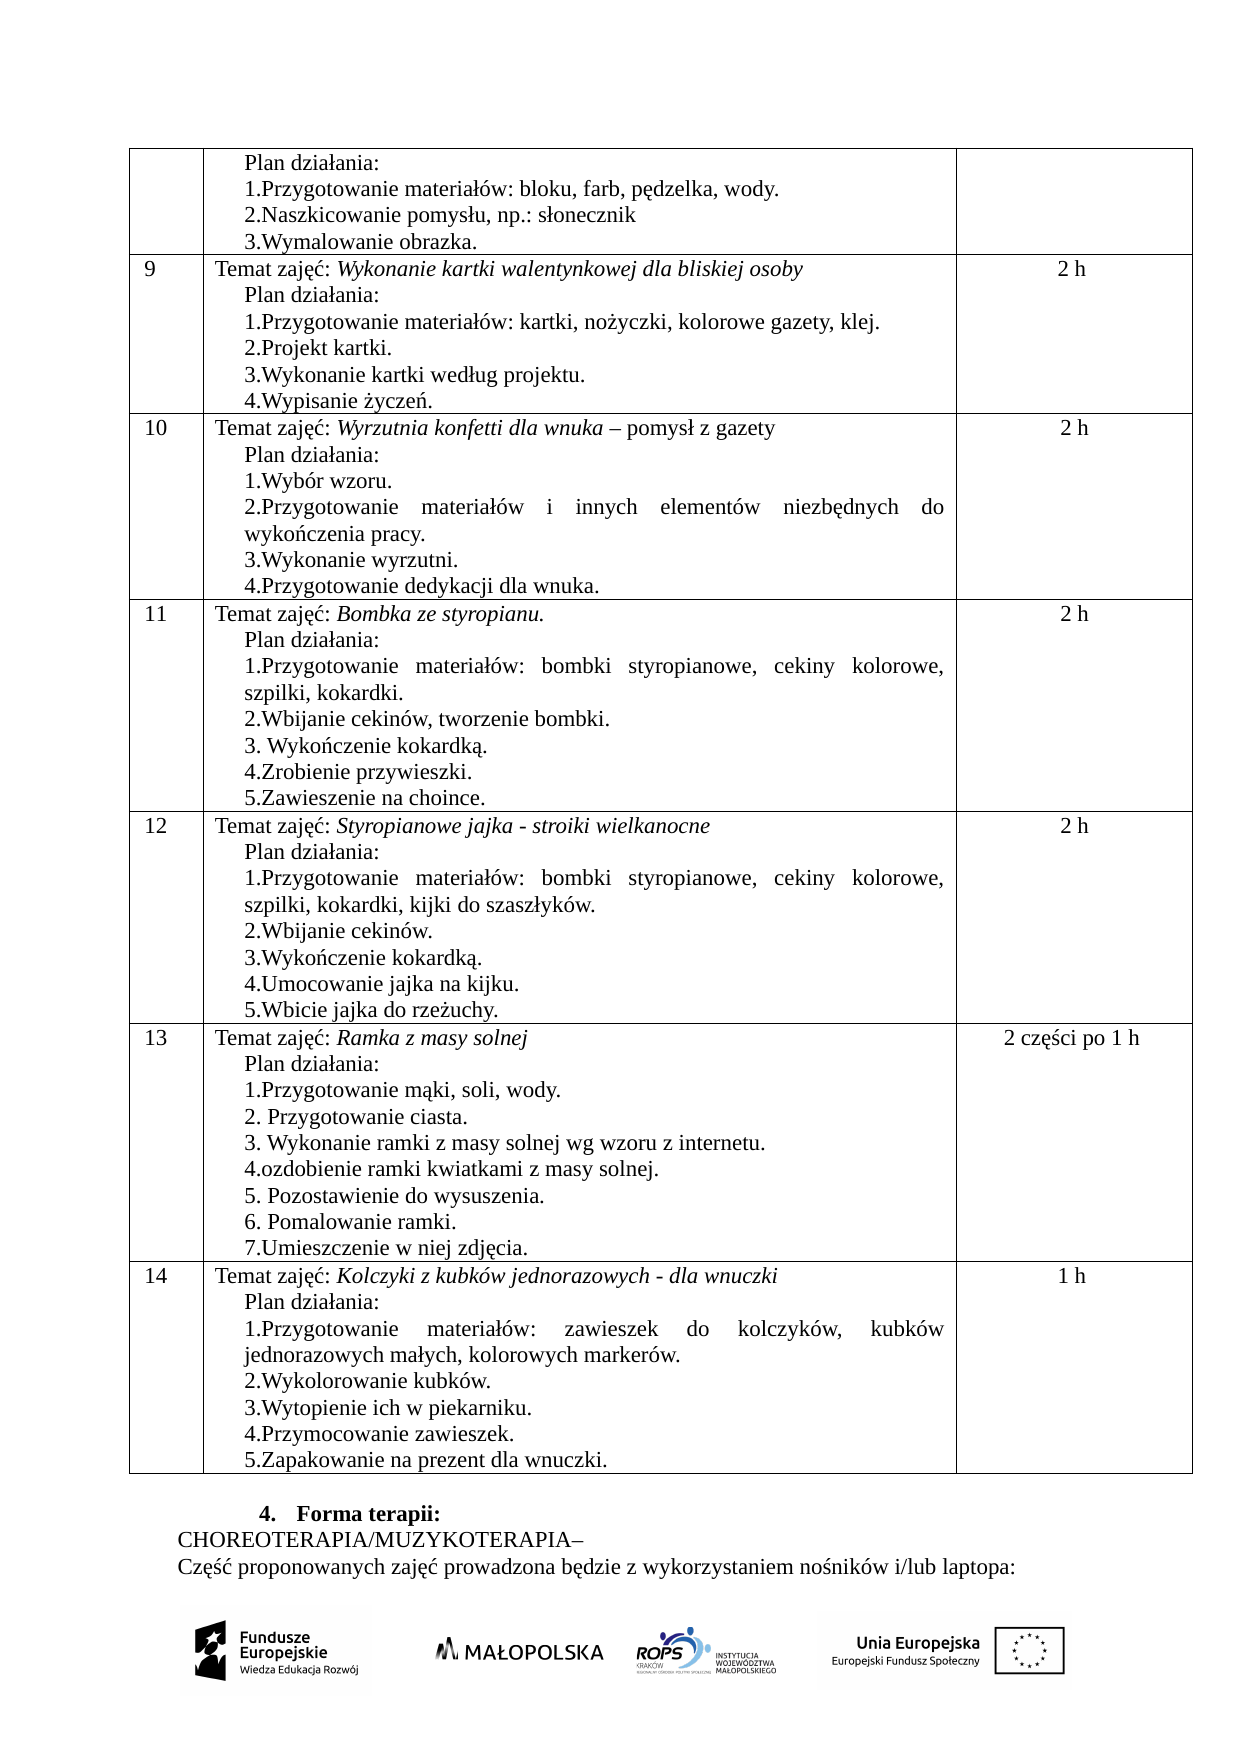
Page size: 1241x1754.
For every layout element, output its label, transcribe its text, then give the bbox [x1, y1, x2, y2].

table_cell [130, 149, 203, 254]
table_cell Temat zajęć: Kolczyki z kubków jednorazowych - dla wnuczki Plan działania: 1.Przygotowanie materiałów: zawieszek do kolczyków, kubków jednorazowych małych, kolorowych markerów. 2.Wykolorowanie kubków. 3.Wytopienie ich w piekarniku. 4.Przymocowanie zawieszek. 5.Zapakowanie na prezent dla wnuczki. [204, 1262, 956, 1473]
list Forma terapii: [259, 1500, 1092, 1526]
table_cell 2 części po 1 h [957, 1024, 1192, 1261]
table_cell 10 [130, 414, 203, 599]
table_cell 14 [130, 1262, 203, 1473]
table_cell 11 [130, 600, 203, 811]
text CHOREOTERAPIA/MUZYKOTERAPIA– [177, 1526, 1092, 1553]
table_cell Temat zajęć: Styropianowe jajka - stroiki wielkanocne Plan działania: 1.Przygotowanie materiałów: bombki styropianowe, cekiny kolorowe, szpilki, kokardki, kijki do szaszłyków. 2.Wbijanie cekinów. 3.Wykończenie kokardką. 4.Umocowanie jajka na kijku. 5.Wbicie jajka do rzeżuchy. [204, 812, 956, 1023]
table_cell 9 [130, 255, 203, 413]
table_cell Temat zajęć: Bombka ze styropianu. Plan działania: 1.Przygotowanie materiałów: bombki styropianowe, cekiny kolorowe, szpilki, kokardki. 2.Wbijanie cekinów, tworzenie bombki. 3. Wykończenie kokardką. 4.Zrobienie przywieszki. 5.Zawieszenie na choince. [204, 600, 956, 811]
table_cell Temat zajęć: Wyrzutnia konfetti dla wnuka – pomysł z gazety Plan działania: 1.Wybór wzoru. 2.Przygotowanie materiałów i innych elementów niezbędnych do wykończenia pracy. 3.Wykonanie wyrzutni. 4.Przygotowanie dedykacji dla wnuka. [204, 414, 956, 599]
table_cell 2 h [957, 600, 1192, 811]
table_cell 13 [130, 1024, 203, 1261]
table_cell [957, 149, 1192, 254]
table_cell 2 h [957, 812, 1192, 1023]
table_cell Plan działania: 1.Przygotowanie materiałów: bloku, farb, pędzelka, wody. 2.Naszkicowanie pomysłu, np.: słonecznik 3.Wymalowanie obrazka. [204, 149, 956, 254]
table_cell Temat zajęć: Ramka z masy solnej Plan działania: 1.Przygotowanie mąki, soli, wody. 2. Przygotowanie ciasta. 3. Wykonanie ramki z masy solnej wg wzoru z internetu. 4.ozdobienie ramki kwiatkami z masy solnej. 5. Pozostawienie do wysuszenia. 6. Pomalowanie ramki. 7.Umieszczenie w niej zdjęcia. [204, 1024, 956, 1261]
table_cell 12 [130, 812, 203, 1023]
table_cell 2 h [957, 414, 1192, 599]
table_cell 1 h [957, 1262, 1192, 1473]
table_cell Temat zajęć: Wykonanie kartki walentynkowej dla bliskiej osoby Plan działania: 1.Przygotowanie materiałów: kartki, nożyczki, kolorowe gazety, klej. 2.Projekt kartki. 3.Wykonanie kartki według projektu. 4.Wypisanie życzeń. [204, 255, 956, 413]
table_cell 2 h [957, 255, 1192, 413]
text Część proponowanych zajęć prowadzona będzie z wykorzystaniem nośników i/lub laptopa: [177, 1553, 1092, 1579]
